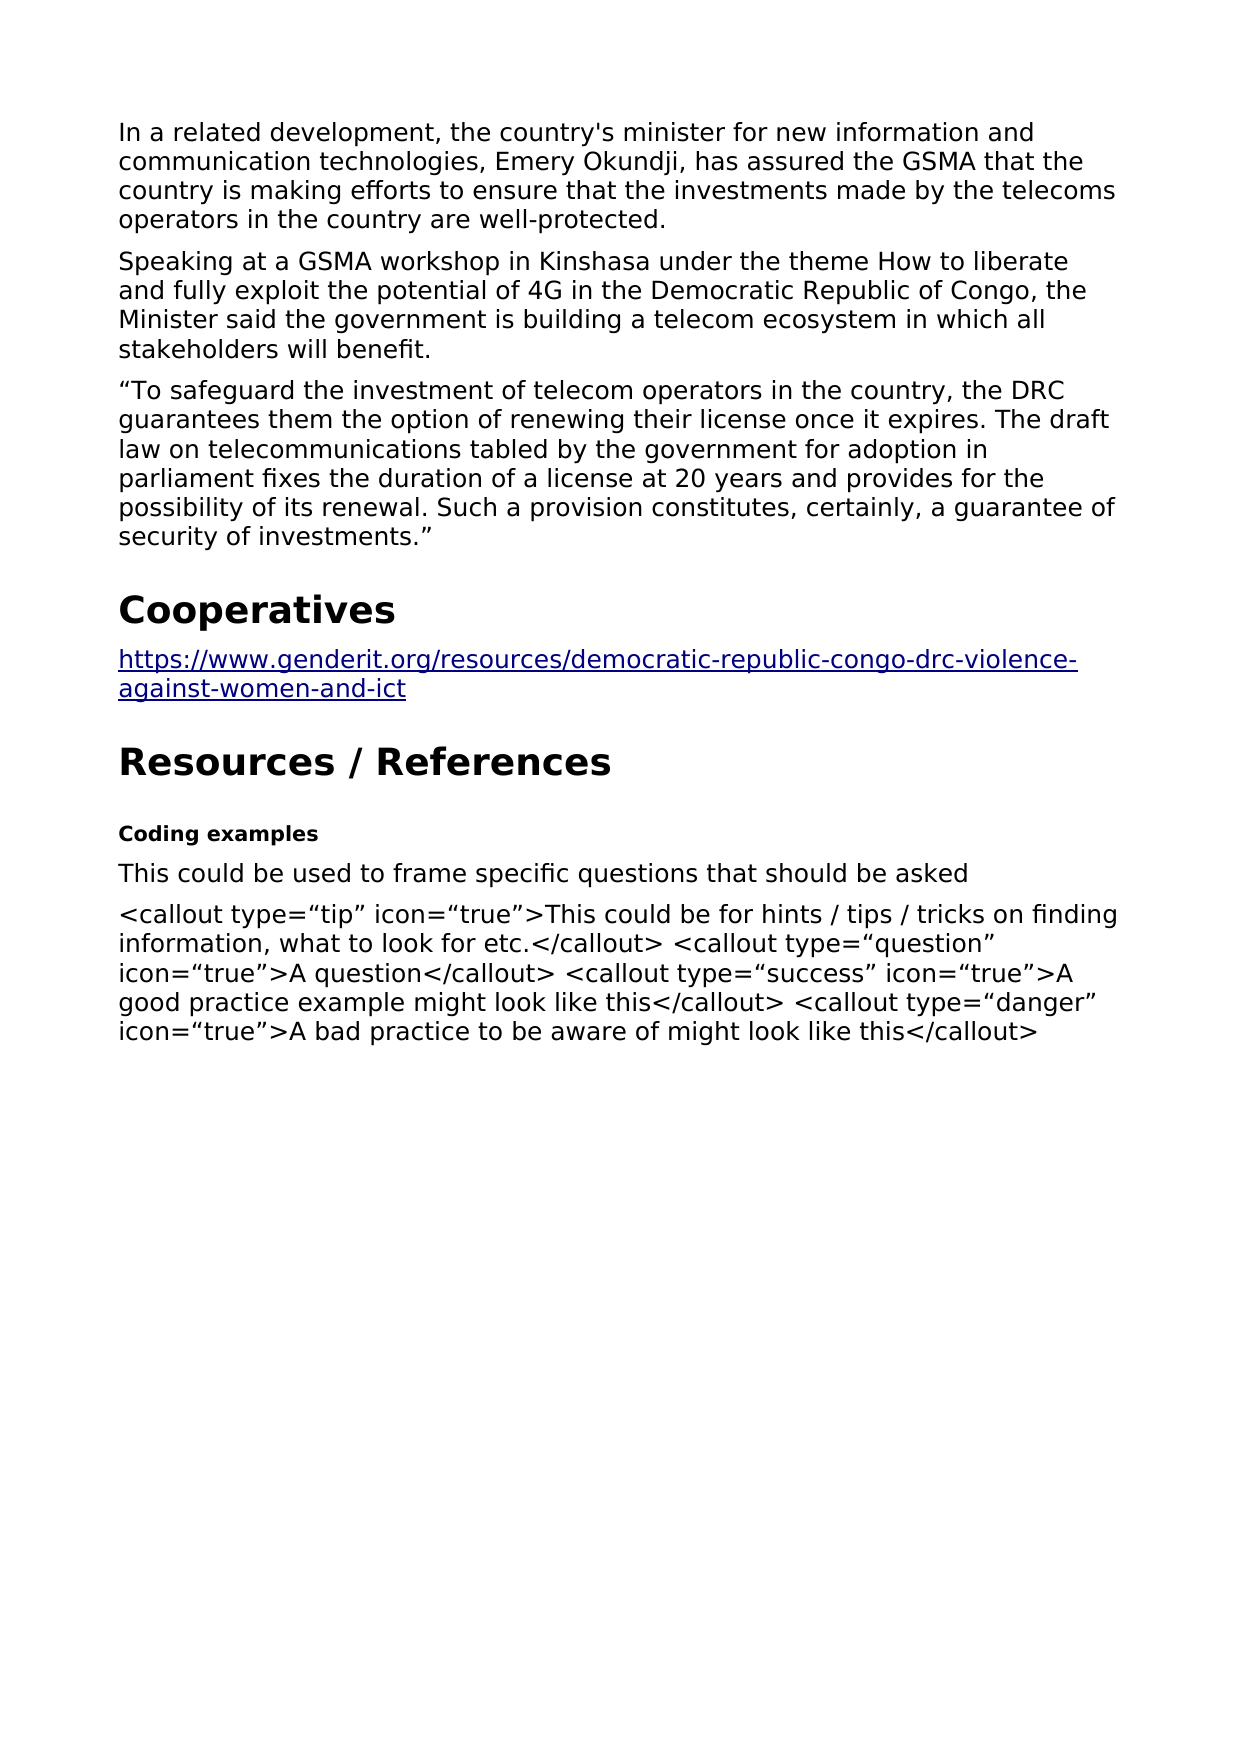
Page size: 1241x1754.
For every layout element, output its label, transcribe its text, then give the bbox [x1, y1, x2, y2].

text “To safeguard the investment of telecom operators in the country, the DRC guarantees them the option of renewing their license once it expires. The draft law on telecommunications tabled by the government for adoption in parliament fixes the duration of a license at 20 years and provides for the possibility of its renewal. Such a provision constitutes, certainly, a guarantee of security of investments.” [118, 376, 1122, 551]
text This could be used to frame specific questions that should be asked [118, 859, 1122, 888]
subtitle Cooperatives [118, 589, 1122, 633]
subtitle Resources / References [118, 741, 1122, 784]
text In a related development, the country's minister for new information and communication technologies, Emery Okundji, has assured the GSMA that the country is making efforts to ensure that the investments made by the telecoms operators in the country are well-protected. [118, 118, 1122, 235]
text <callout type=“tip” icon=“true”>This could be for hints / tips / tricks on finding information, what to look for etc.</callout> <callout type=“question” icon=“true”>A question</callout> <callout type=“success” icon=“true”>A good practice example might look like this</callout> <callout type=“danger” icon=“true”>A bad practice to be aware of might look like this</callout> [118, 901, 1122, 1046]
subtitle Coding examples [118, 822, 1122, 846]
text Speaking at a GSMA workshop in Kinshasa under the theme How to liberate and fully exploit the potential of 4G in the Democratic Republic of Congo, the Minister said the government is building a telecom ecosystem in which all stakeholders will benefit. [118, 247, 1122, 364]
text https://www.genderit.org/resources/democratic-republic-congo-drc-violence-against-women-and-ict [118, 645, 1122, 703]
